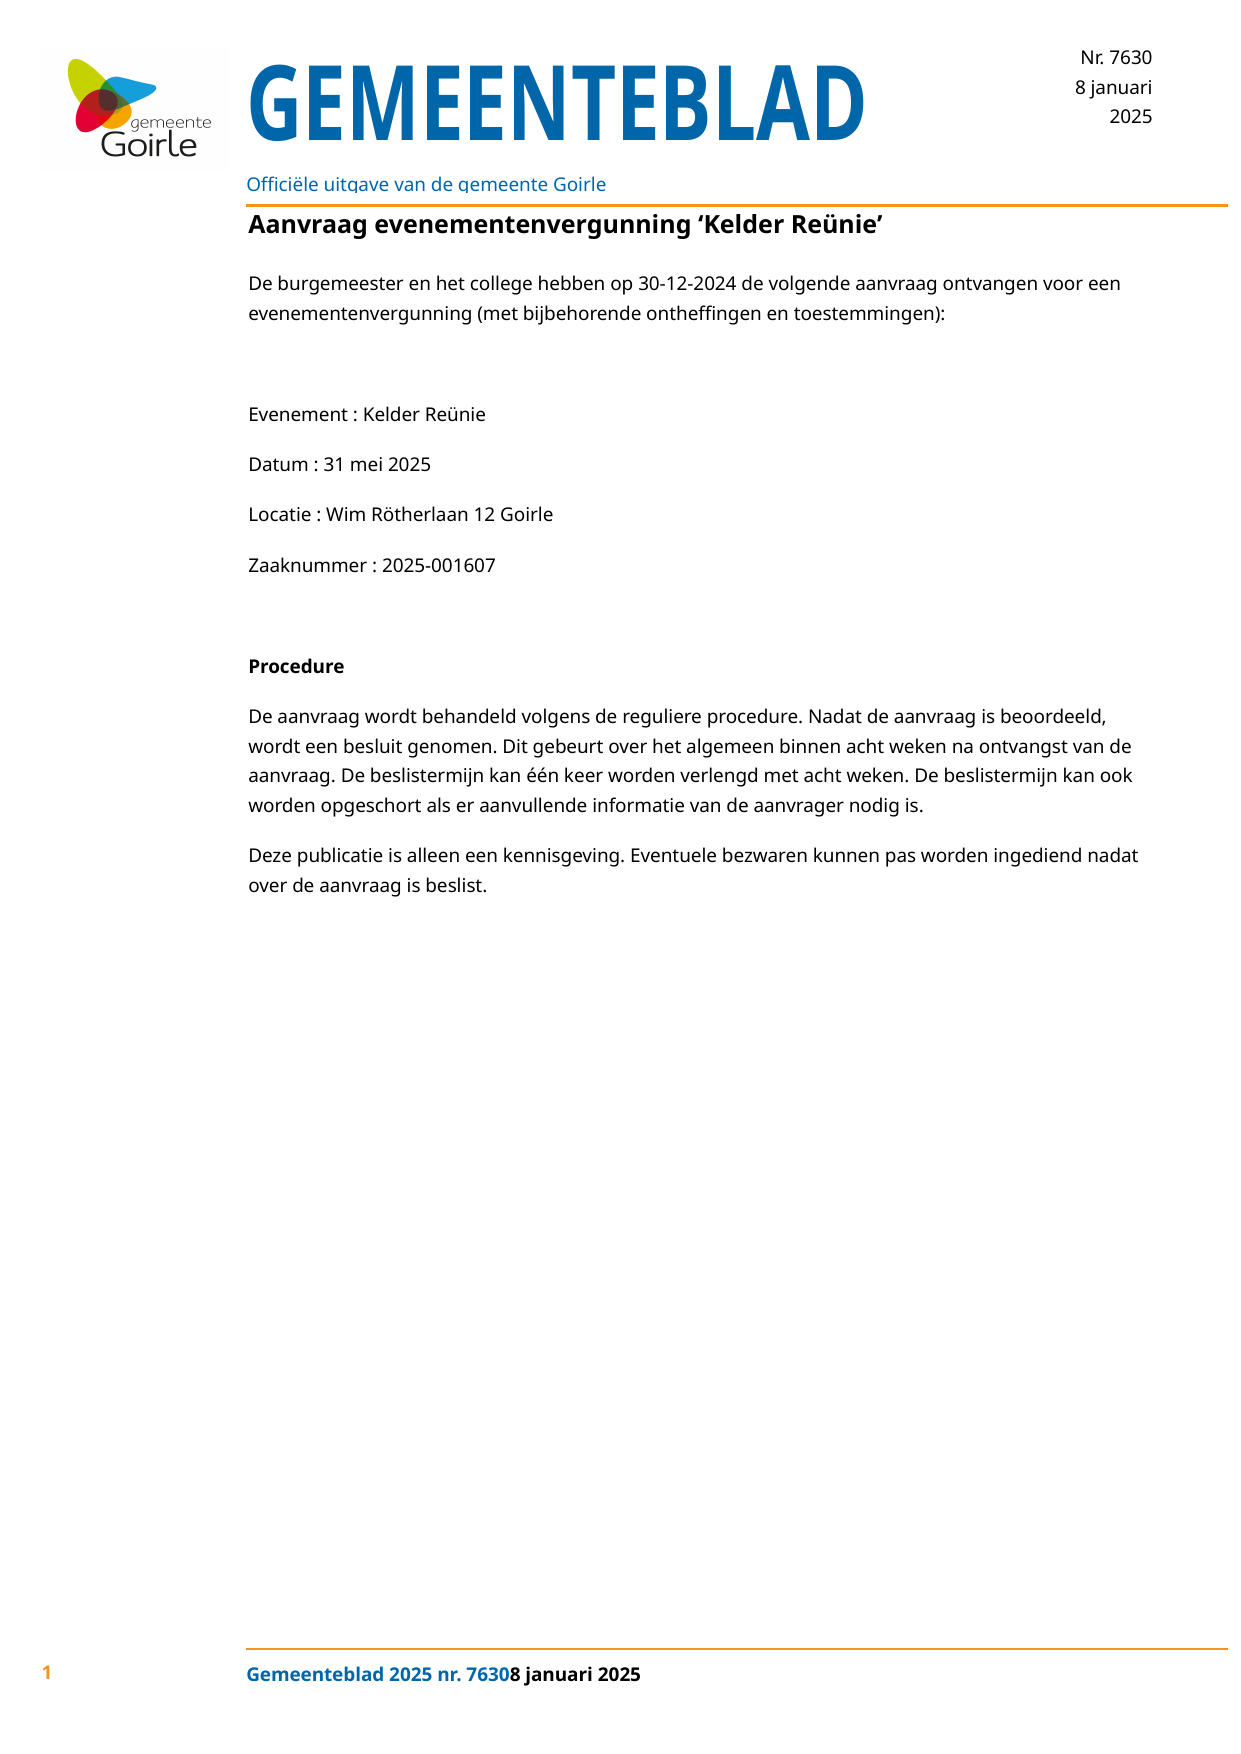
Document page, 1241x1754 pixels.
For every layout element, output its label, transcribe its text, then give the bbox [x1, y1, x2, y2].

text Procedure [248, 653, 1152, 678]
text Zaaknummer : 2025-001607 [248, 552, 1152, 578]
text Deze publicatie is alleen een kennisgeving. Eventuele bezwaren kunnen pas worden ingediend nadat over de aanvraag is beslist. [248, 842, 1152, 898]
text Aanvraag evenementenvergunning ‘Kelder Reünie’ [248, 207, 1152, 241]
picture [41, 47, 231, 172]
text Locatie : Wim Rötherlaan 12 Goirle [248, 502, 1152, 527]
text Evenement : Kelder Reünie [248, 401, 1152, 426]
text De aanvraag wordt behandeld volgens de reguliere procedure. Nadat de aanvraag is beoordeeld, wordt een besluit genomen. Dit gebeurt over het algemeen binnen acht weken na ontvangst van de aanvraag. De beslistermijn kan één keer worden verlengd met acht weken. De beslistermijn kan ook worden opgeschort als er aanvullende informatie van de aanvrager nodig is. [248, 703, 1152, 818]
text Datum : 31 mei 2025 [248, 451, 1152, 477]
text De burgemeester en het college hebben op 30-12-2024 de volgende aanvraag ontvangen voor een evenementenvergunning (met bijbehorende ontheffingen en toestemmingen): [248, 270, 1152, 326]
